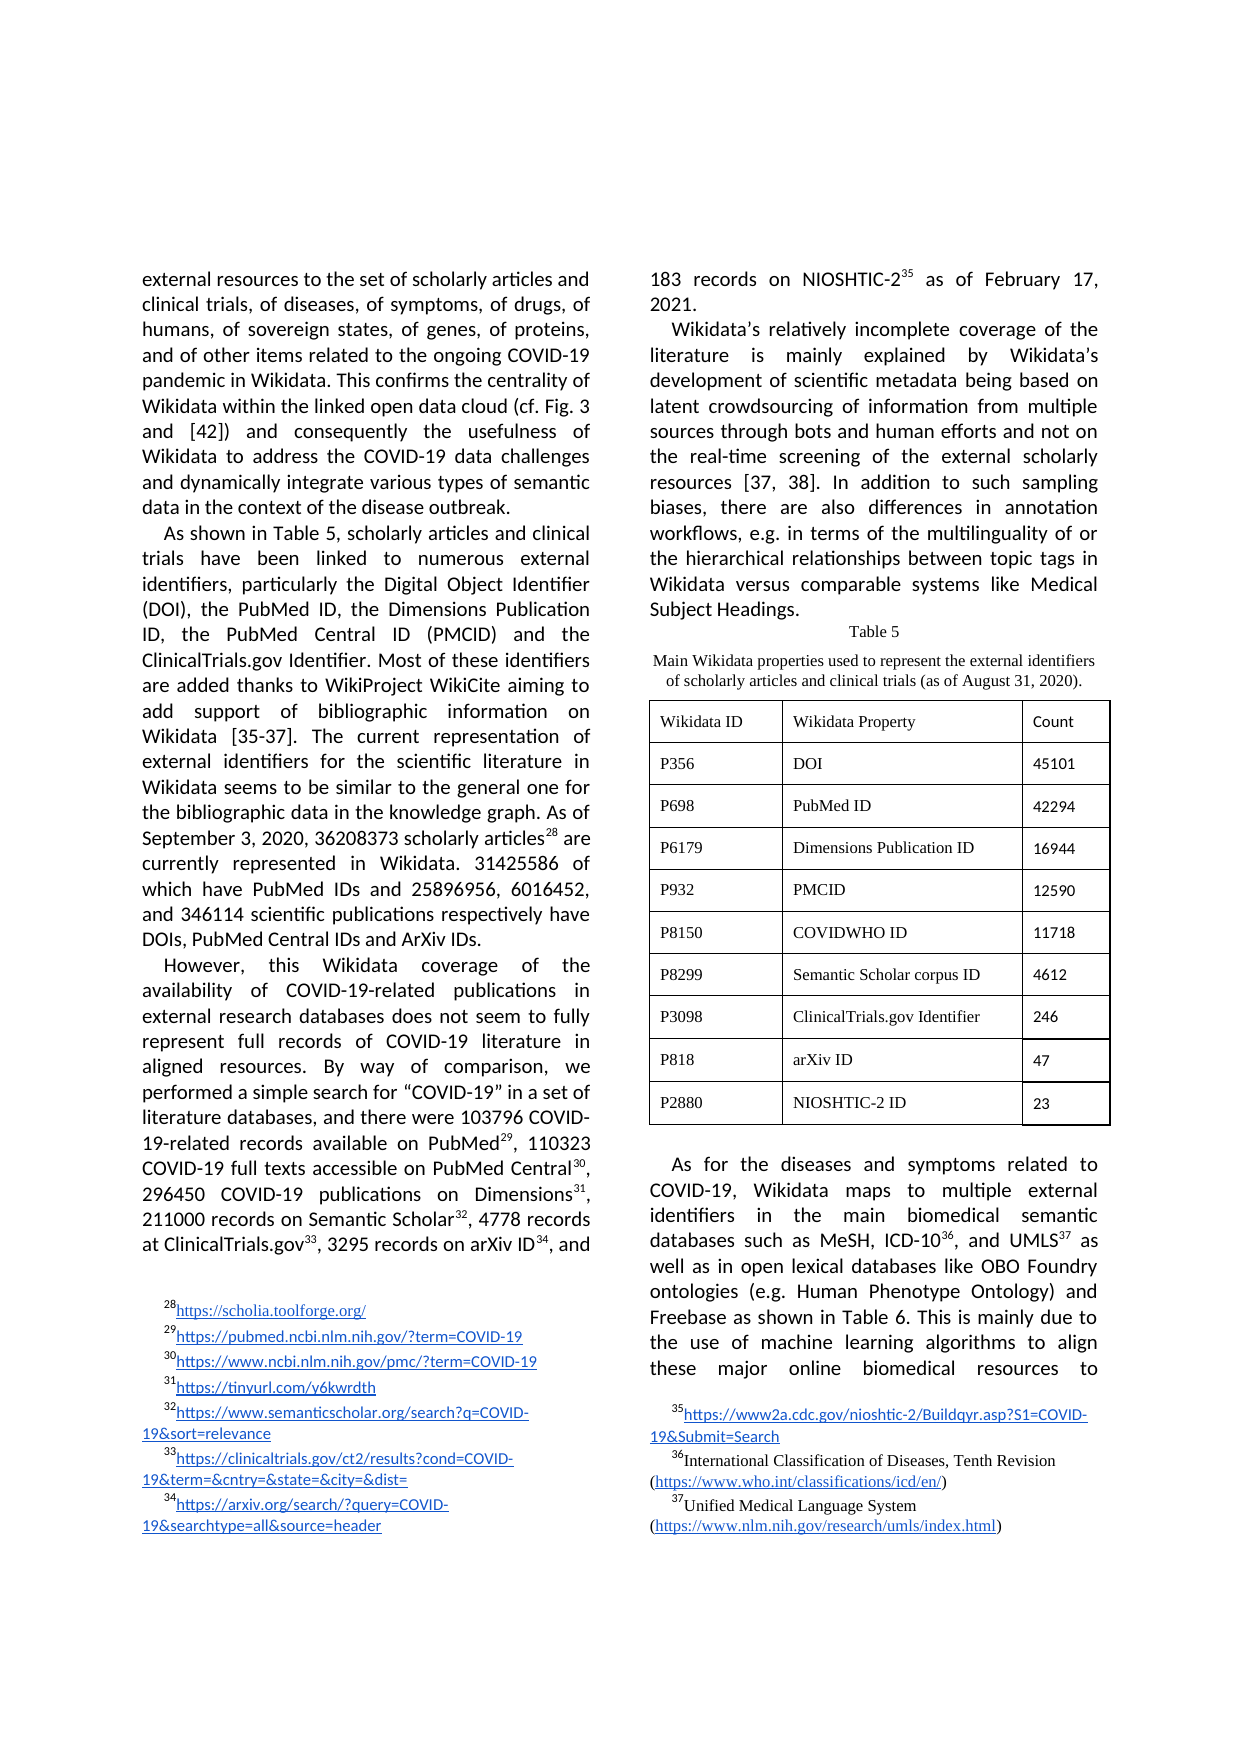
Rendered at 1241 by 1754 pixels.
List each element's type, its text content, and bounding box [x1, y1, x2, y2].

table_cell arXiv ID [783, 1039, 1022, 1081]
table_cell Dimensions Publication ID [783, 828, 1022, 869]
table_header Wikidata ID [650, 701, 782, 742]
text Main Wikidata properties used to represent the external identifiers of scholarly articles and clinical trials (as of August 31, 2020). [649, 651, 1098, 689]
table_header Count [1023, 701, 1109, 742]
text As shown in Table 5, scholarly articles and clinical trials have been linked to numerous external identifiers, particularly the Digital Object Identifier (DOI), the PubMed ID, the Dimensions Publication ID, the PubMed Central ID (PMCID) and the ClinicalTrials.gov Identifier. Most of these identifiers are added thanks to WikiProject WikiCite aiming to add support of bibliographic information on Wikidata [35-37]. The current representation of external identifiers for the scientific literature in Wikidata seems to be similar to the general one for the bibliographic data in the knowledge graph. As of September 3, 2020, 36208373 scholarly articles are currently represented in Wikidata. 31425586 of which have PubMed IDs and 25896956, 6016452, and 346114 scientific publications respectively have DOIs, PubMed Central IDs and ArXiv IDs. [142, 520, 591, 952]
table_cell 11718 [1023, 912, 1109, 953]
text https://clinicaltrials.gov/ct2/results?cond=COVID-19&term=&cntry=&state=&city=&dist= [142, 1444, 591, 1490]
table_cell PubMed ID [783, 785, 1022, 827]
text However, this Wikidata coverage of the availability of COVID-19-related publications in external research databases does not seem to fully represent full records of COVID-19 literature in aligned resources. By way of comparison, we performed a simple search for “COVID-19” in a set of literature databases, and there were 103796 COVID-19-related records available on PubMed, 110323 COVID-19 full texts accessible on PubMed Central, 296450 COVID-19 publications on Dimensions, 211000 records on Semantic Scholar, 4778 records at ClinicalTrials.gov, 3295 records on arXiv ID, and 183 records on NIOSHTIC-2 as of February 17, 2021. [142, 952, 591, 1257]
text https://tinyurl.com/y6kwrdth [142, 1373, 591, 1398]
text https://scholia.toolforge.org/ [142, 1297, 591, 1322]
table_cell 4612 [1023, 954, 1109, 995]
text Unified Medical Language System (https://www.nlm.nih.gov/research/umls/index.html) [649, 1491, 1098, 1535]
table_cell 12590 [1023, 870, 1109, 911]
text Table 5 [649, 622, 1098, 641]
table_cell 16944 [1023, 828, 1109, 869]
table_cell 42294 [1023, 785, 1109, 827]
table_cell COVIDWHO ID [783, 912, 1022, 953]
text International Classification of Diseases, Tenth Revision (https://www.who.int/classifications/icd/en/) [649, 1446, 1098, 1491]
text external resources to the set of scholarly articles and clinical trials, of diseases, of symptoms, of drugs, of humans, of sovereign states, of genes, of proteins, and of other items related to the ongoing COVID-19 pandemic in Wikidata. This confirms the centrality of Wikidata within the linked open data cloud (cf. Fig. 3 and [42]) and consequently the usefulness of Wikidata to address the COVID-19 data challenges and dynamically integrate various types of semantic data in the context of the disease outbreak. [142, 266, 591, 520]
text https://www.semanticscholar.org/search?q=COVID-19&sort=relevance [142, 1398, 591, 1444]
table_cell 246 [1023, 996, 1109, 1037]
table_cell P932 [650, 870, 782, 911]
table_cell NIOSHTIC-2 ID [783, 1082, 1022, 1124]
table_cell P8150 [650, 912, 782, 953]
table_cell ClinicalTrials.gov Identifier [783, 996, 1022, 1037]
table_cell P2880 [650, 1082, 782, 1124]
table_cell 23 [1023, 1083, 1109, 1124]
table_cell P6179 [650, 828, 782, 869]
text https://www2a.cdc.gov/nioshtic-2/Buildqyr.asp?S1=COVID-19&Submit=Search [649, 1401, 1098, 1446]
table_cell Semantic Scholar corpus ID [783, 954, 1022, 995]
text Wikidata’s relatively incomplete coverage of the literature is mainly explained by Wikidata’s development of scientific metadata being based on latent crowdsourcing of information from multiple sources through bots and human efforts and not on the real-time screening of the external scholarly resources [37, 38]. In addition to such sampling biases, there are also differences in annotation workflows, e.g. in terms of the multilinguality of or the hierarchical relationships between topic tags in Wikidata versus comparable systems like Medical Subject Headings. [649, 317, 1098, 622]
table_cell DOI [783, 743, 1022, 784]
table_cell P818 [650, 1039, 782, 1081]
table_header Wikidata Property [783, 701, 1022, 742]
table_cell 47 [1023, 1040, 1109, 1081]
table_cell P8299 [650, 954, 782, 995]
table_cell P356 [650, 743, 782, 784]
text https://arxiv.org/search/?query=COVID-19&searchtype=all&source=header [142, 1490, 591, 1535]
table_cell P3098 [650, 996, 782, 1037]
text As for the diseases and symptoms related to COVID-19, Wikidata maps to multiple external identifiers in the main biomedical semantic databases such as MeSH, ICD-10, and UMLS as well as in open lexical databases like OBO Foundry ontologies (e.g. Human Phenotype Ontology) and Freebase as shown in Table 6. This is mainly due to the use of machine learning algorithms to align these major online biomedical resources to [649, 1151, 1098, 1380]
table_cell P698 [650, 785, 782, 827]
table_cell 45101 [1023, 743, 1109, 784]
text https://www.ncbi.nlm.nih.gov/pmc/?term=COVID-19 [142, 1347, 591, 1373]
text https://pubmed.ncbi.nlm.nih.gov/?term=COVID-19 [142, 1322, 591, 1347]
text However, this Wikidata coverage of the availability of COVID-19-related publications in external research databases does not seem to fully represent full records of COVID-19 literature in aligned resources. By way of comparison, we performed a simple search for “COVID-19” in a set of literature databases, and there were 103796 COVID-19-related records available on PubMed, 110323 COVID-19 full texts accessible on PubMed Central, 296450 COVID-19 publications on Dimensions, 211000 records on Semantic Scholar, 4778 records at ClinicalTrials.gov, 3295 records on arXiv ID, and 183 records on NIOSHTIC-2 as of February 17, 2021. [649, 266, 1098, 317]
table_cell PMCID [783, 870, 1022, 911]
